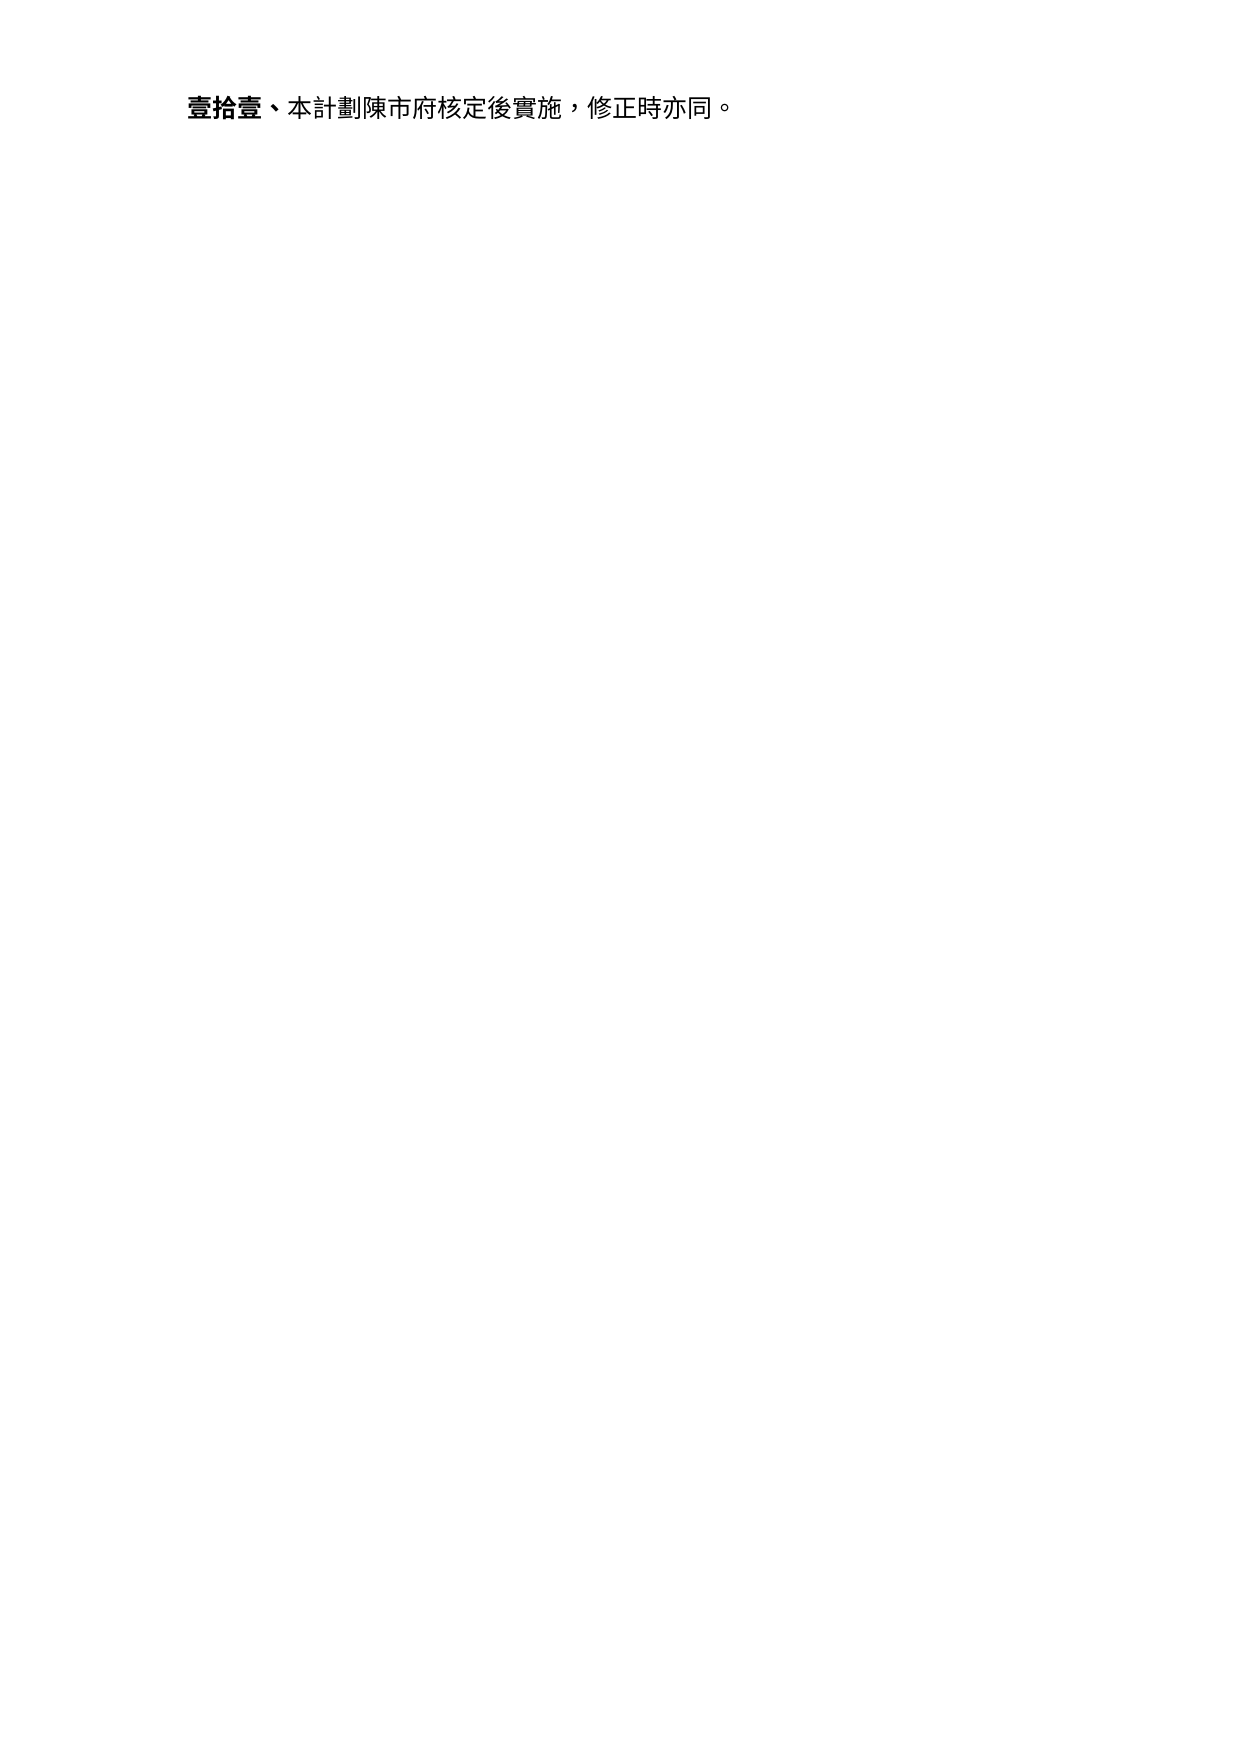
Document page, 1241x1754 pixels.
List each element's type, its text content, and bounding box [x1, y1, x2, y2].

text 壹拾壹、本計劃陳市府核定後實施，修正時亦同。 [187, 64, 1053, 127]
